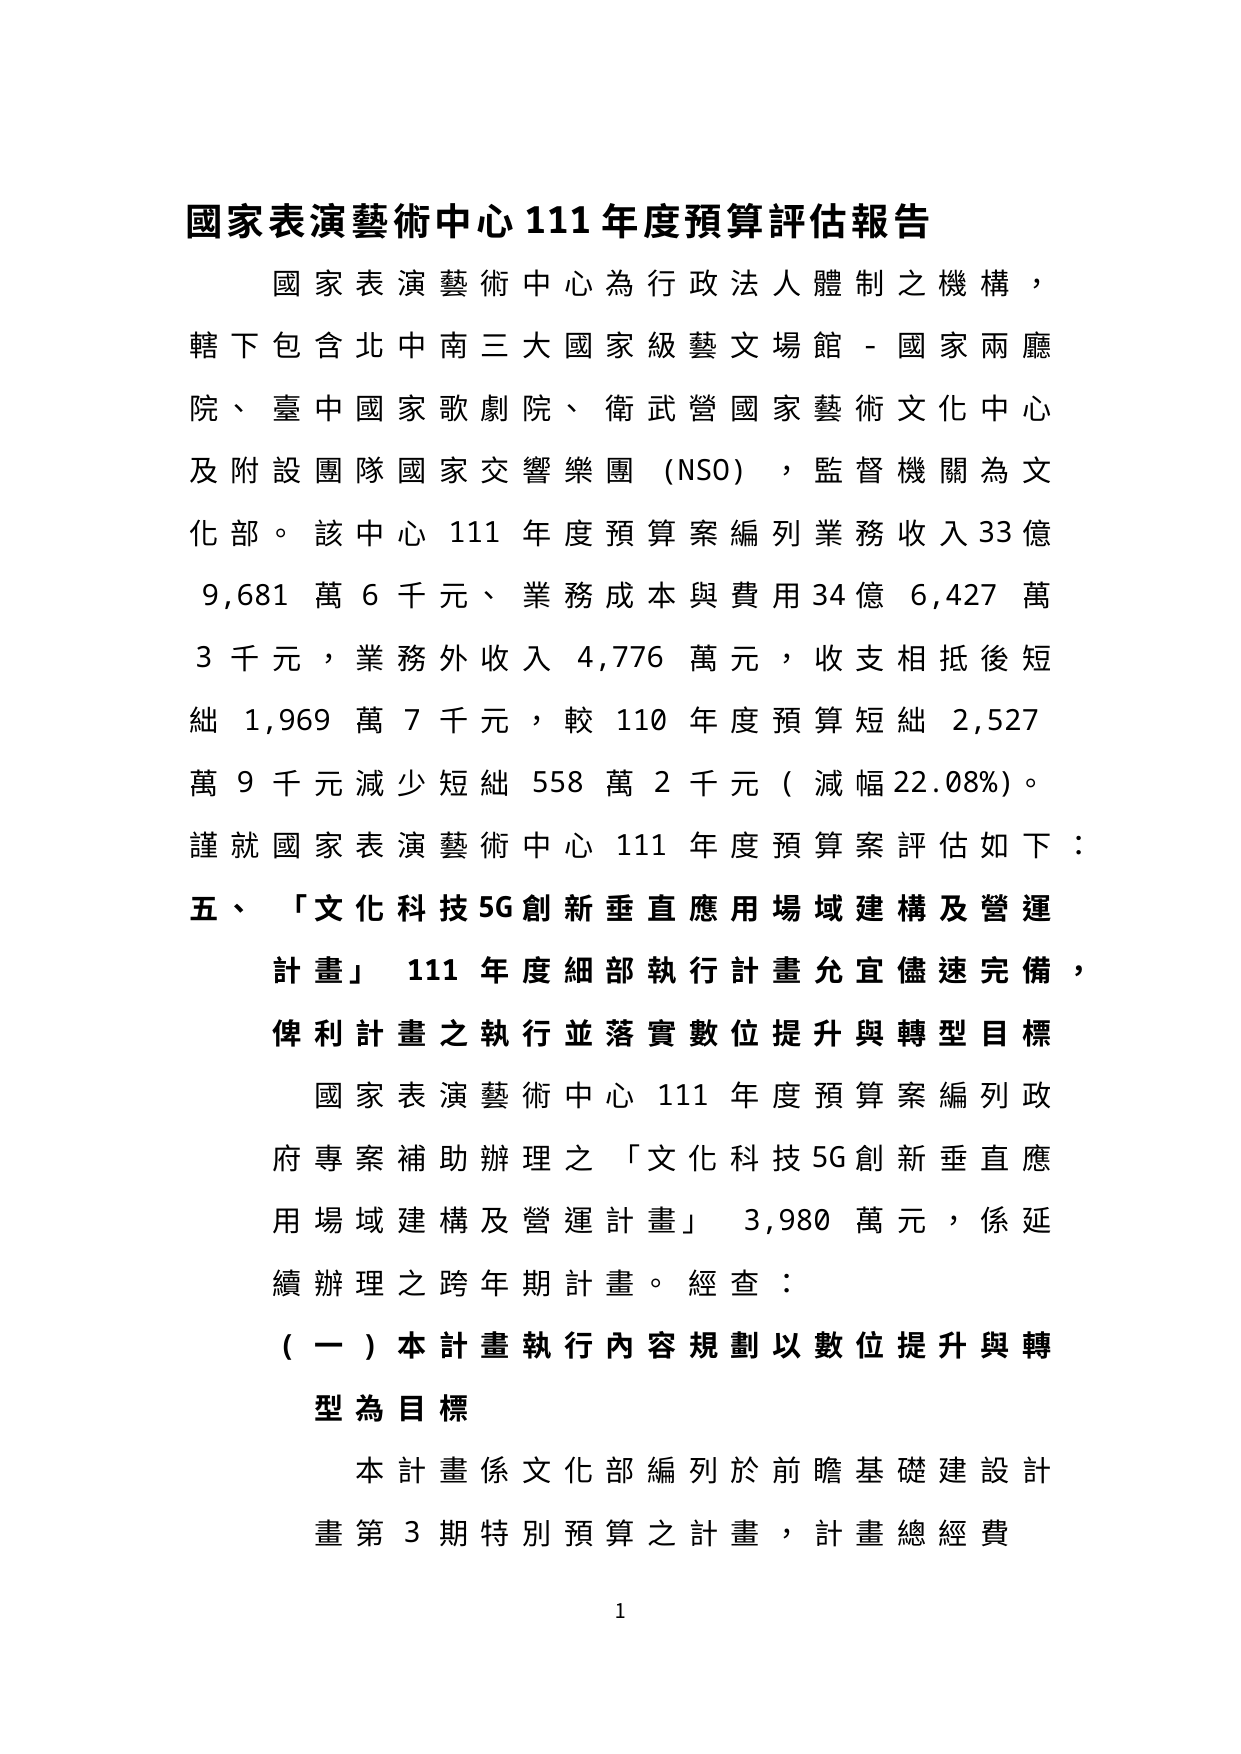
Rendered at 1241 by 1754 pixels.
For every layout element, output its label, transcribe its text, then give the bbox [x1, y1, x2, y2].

text 國家表演藝術中心111年度預算案編列政府專案補助辦理之「文化科技5G創新垂直應用場域建構及營運計畫」3,980萬元，係延續辦理之跨年期計畫。經查： [242, 1052, 1058, 1302]
text 本計畫係文化部編列於前瞻基礎建設計畫第3期特別預算之計畫，計畫總經費 [271, 1427, 1058, 1552]
text 國家表演藝術中心為行政法人體制之機構，轄下包含北中南三大國家級藝文場館-國家兩廳院、臺中國家歌劇院、衛武營國家藝術文化中心及附設團隊國家交響樂團(NSO)，監督機關為文化部。該中心111年度預算案編列業務收入33億9,681萬6千元、業務成本與費用34億6,427萬3千元，業務外收入4,776萬元，收支相抵後短絀1,969萬7千元，較110年度預算短絀2,527萬9千元減少短絀558萬2千元(減幅22.08%)。謹就國家表演藝術中心111年度預算案評估如下： [183, 240, 1058, 865]
text 五、「文化科技5G創新垂直應用場域建構及營運計畫」111年度細部執行計畫允宜儘速完備，俾利計畫之執行並落實數位提升與轉型目標 [183, 865, 1058, 1052]
text 國家表演藝術中心111年度預算評估報告 [183, 177, 1058, 240]
text (一)本計畫執行內容規劃以數位提升與轉型為目標 [242, 1302, 1058, 1427]
